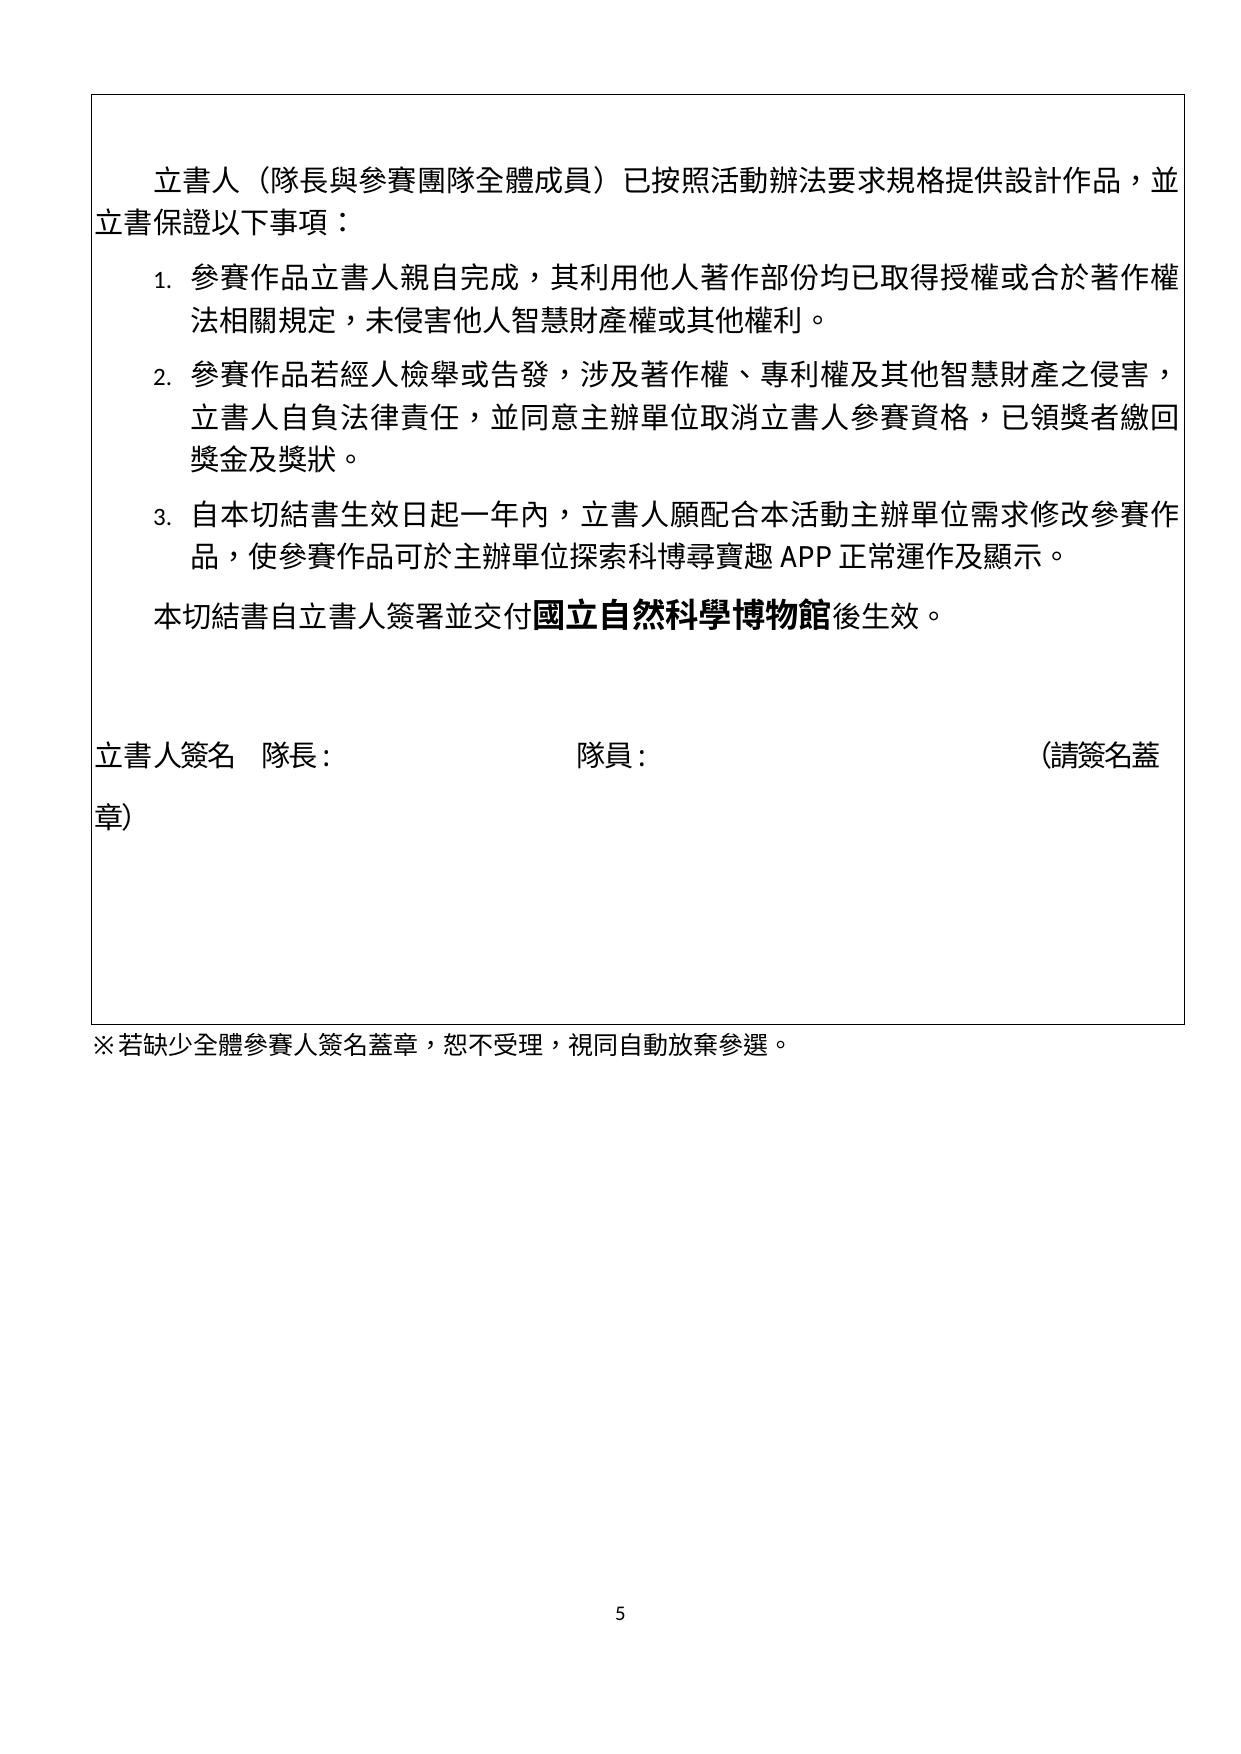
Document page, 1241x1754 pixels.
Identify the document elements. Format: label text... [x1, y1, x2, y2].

table_cell 立書人（隊長與參賽團隊全體成員）已按照活動辦法要求規格提供設計作品，並立書保證以下事項： 參賽作品立書人親自完成，其利用他人著作部份均已取得授權或合於著作權法相關規定，未侵害他人智慧財產權或其他權利。 參賽作品若經人檢舉或告發，涉及著作權、專利權及其他智慧財產之侵害，立書人自負法律責任，並同意主辦單位取消立書人參賽資格，已領獎者繳回獎金及獎狀。 自本切結書生效日起一年內，立書人願配合本活動主辦單位需求修改參賽作品，使參賽作品可於主辦單位探索科博尋寶趣APP正常運作及顯示。 本切結書自立書人簽署並交付國立自然科學博物館後生效。 立書人簽名 隊長: 隊員: （請簽名蓋章） [92, 95, 1184, 1024]
text ※若缺少全體參賽人簽名蓋章，恕不受理，視同自動放棄參選。 [89, 1025, 1152, 1061]
